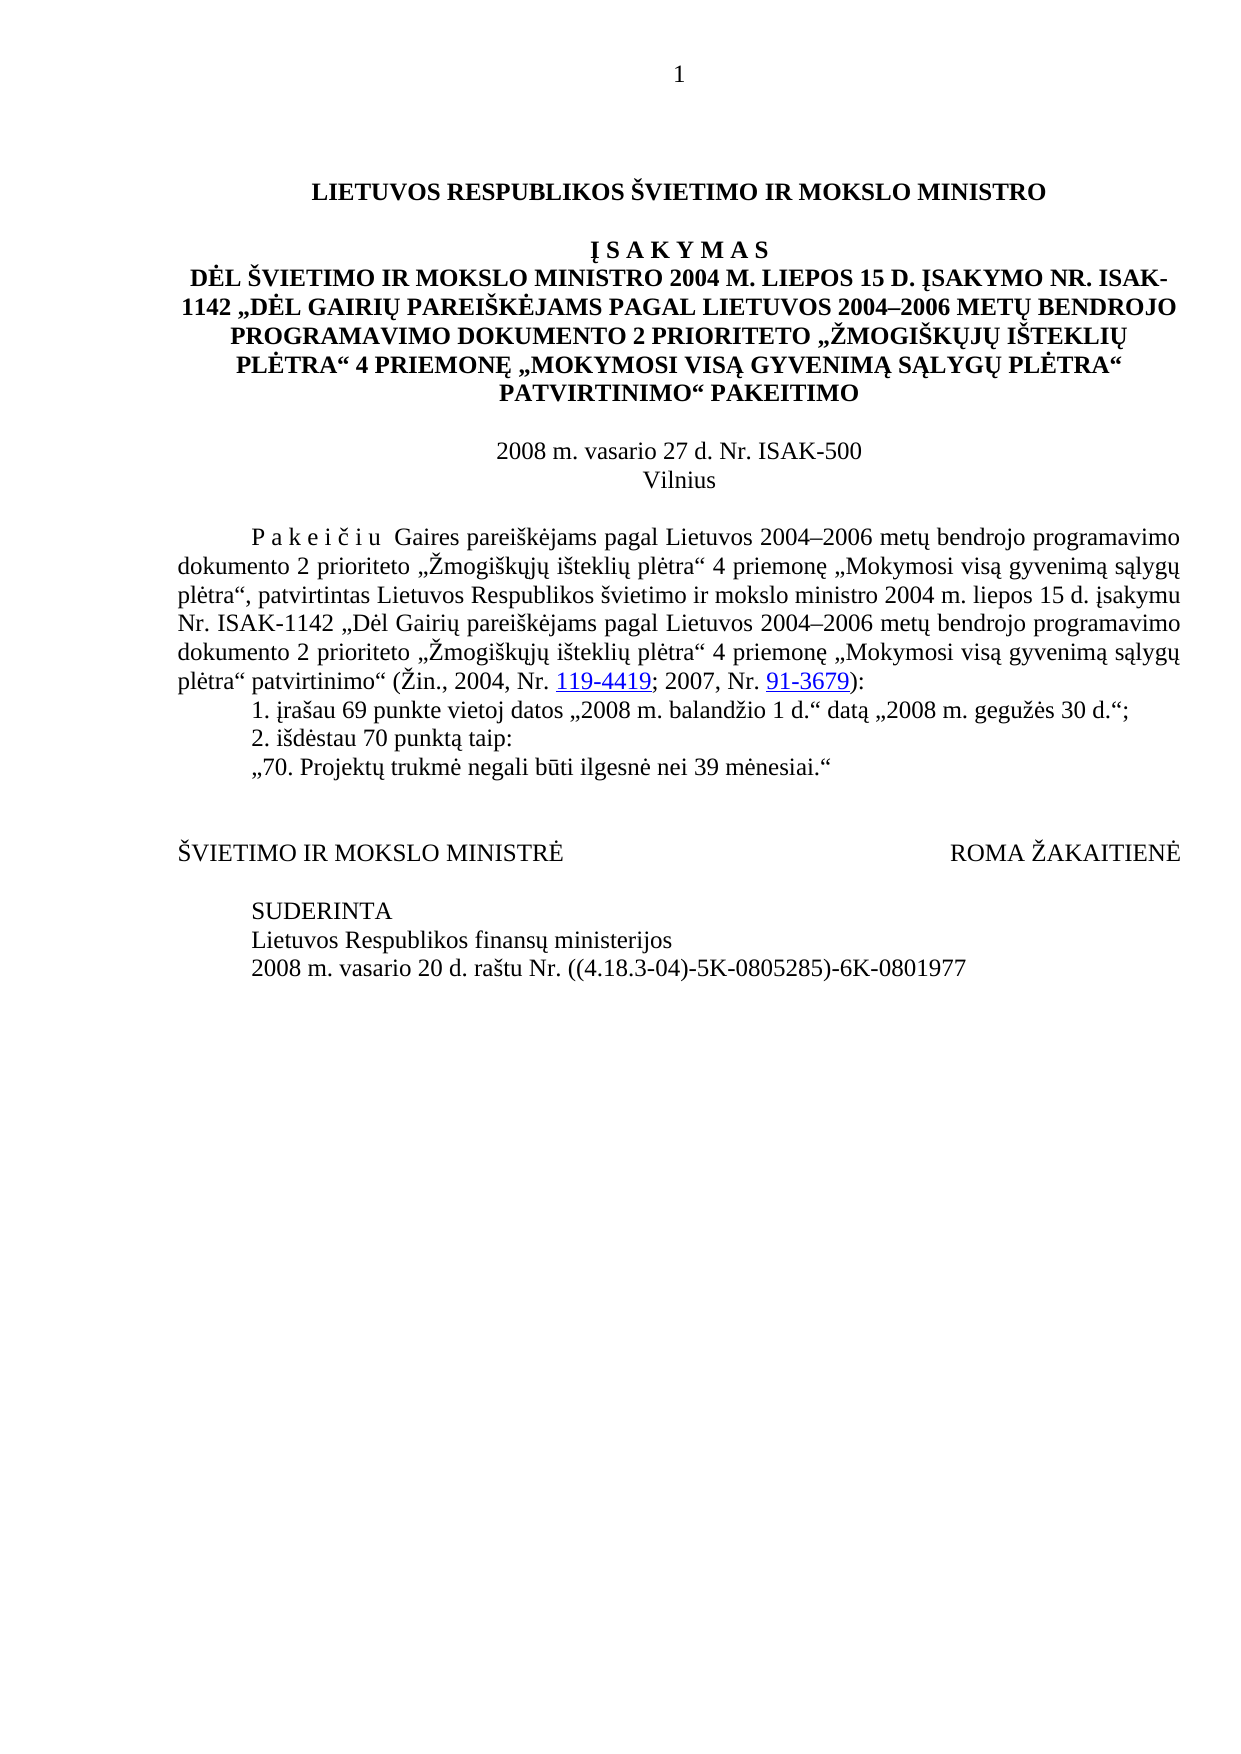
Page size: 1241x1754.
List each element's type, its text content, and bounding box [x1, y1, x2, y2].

text 2008 m. vasario 20 d. raštu Nr. ((4.18.3-04)-5K-0805285)-6K-0801977 [177, 953, 1181, 982]
text „70. Projektų trukmė negali būti ilgesnė nei 39 mėnesiai.“ [177, 752, 1181, 781]
text 2. išdėstau 70 punktą taip: [177, 723, 1181, 752]
text 1. įrašau 69 punkte vietoj datos „2008 m. balandžio 1 d.“ datą „2008 m. gegužės 30 d.“; [177, 695, 1181, 723]
text DĖL ŠVIETIMO IR MOKSLO MINISTRO 2004 M. LIEPOS 15 D. ĮSAKYMO NR. ISAK-1142 „DĖL GAIRIŲ PAREIŠKĖJAMS PAGAL LIETUVOS 2004–2006 METŲ BENDROJO PROGRAMAVIMO DOKUMENTO 2 PRIORITETO „ŽMOGIŠKŲJŲ IŠTEKLIŲ PLĖTRA“ 4 PRIEMONĘ „MOKYMOSI VISĄ GYVENIMĄ SĄLYGŲ PLĖTRA“ PATVIRTINIMO“ PAKEITIMO [177, 263, 1181, 407]
text LIETUVOS RESPUBLIKOS ŠVIETIMO IR MOKSLO MINISTRO [177, 177, 1181, 206]
text SUDERINTA [177, 896, 1181, 925]
text Vilnius [177, 465, 1181, 493]
text ŠVIETIMO IR MOKSLO MINISTRĖ ROMA ŽAKAITIENĖ [177, 838, 1181, 867]
text Lietuvos Respublikos finansų ministerijos [177, 925, 1181, 953]
text 2008 m. vasario 27 d. Nr. ISAK-500 [177, 436, 1181, 465]
text Pakeičiu Gaires pareiškėjams pagal Lietuvos 2004–2006 metų bendrojo programavimo dokumento 2 prioriteto „Žmogiškųjų išteklių plėtra“ 4 priemonę „Mokymosi visą gyvenimą sąlygų plėtra“, patvirtintas Lietuvos Respublikos švietimo ir mokslo ministro 2004 m. liepos 15 d. įsakymu Nr. ISAK-1142 „Dėl Gairių pareiškėjams pagal Lietuvos 2004–2006 metų bendrojo programavimo dokumento 2 prioriteto „Žmogiškųjų išteklių plėtra“ 4 priemonę „Mokymosi visą gyvenimą sąlygų plėtra“ patvirtinimo“ (Žin., 2004, Nr. 119-4419; 2007, Nr. 91-3679): [177, 522, 1181, 695]
text Į S A K Y M A S [177, 235, 1181, 263]
